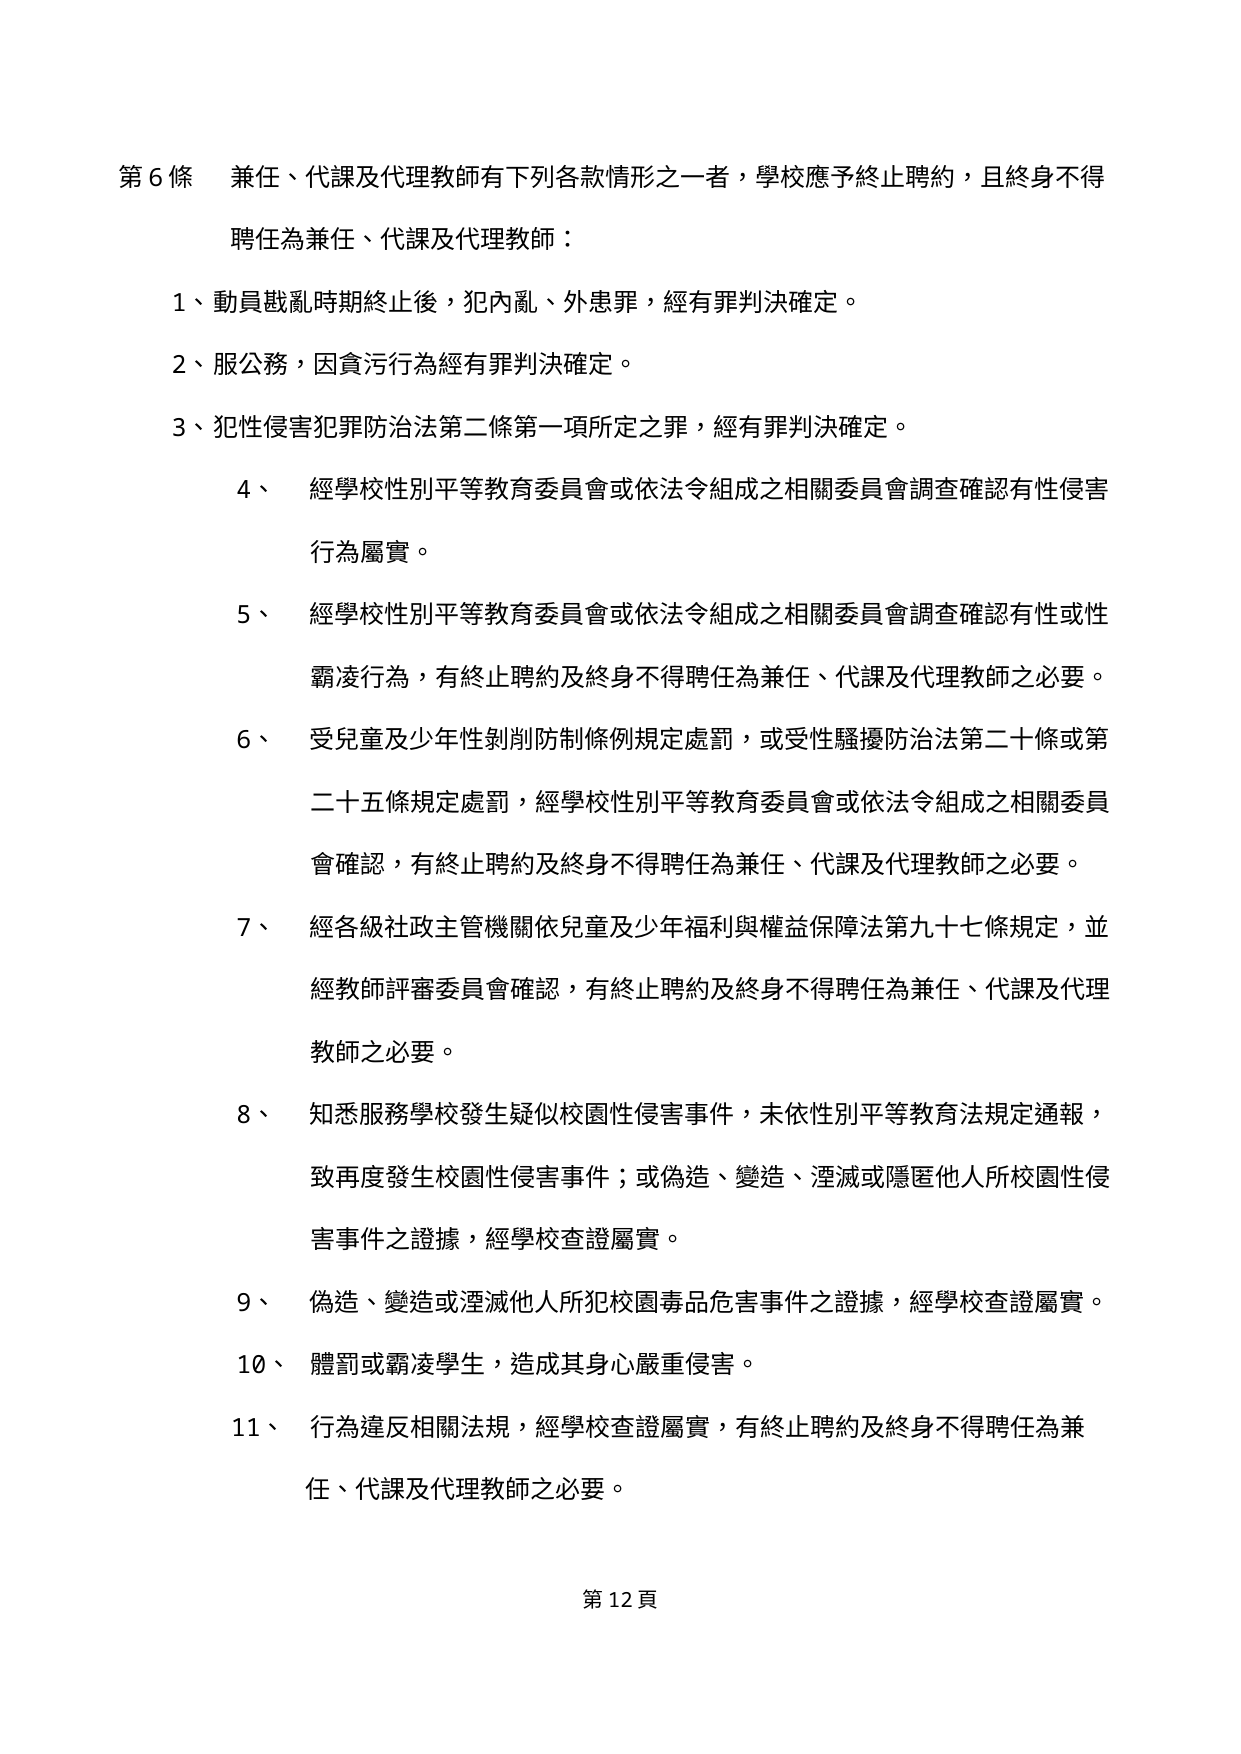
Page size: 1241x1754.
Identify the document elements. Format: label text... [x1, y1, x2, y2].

list 服公務，因貪污行為經有罪判決確定。 [118, 321, 1122, 383]
list 受兒童及少年性剝削防制條例規定處罰，或受性騷擾防治法第二十條或第二十五條規定處罰，經學校性別平等教育委員會或依法令組成之相關委員會確認，有終止聘約及終身不得聘任為兼任、代課及代理教師之必要。 [236, 696, 1122, 883]
list 體罰或霸凌學生，造成其身心嚴重侵害。 [236, 1321, 1122, 1383]
list 行為違反相關法規，經學校查證屬實，有終止聘約及終身不得聘任為兼 [181, 1383, 1122, 1446]
list 經各級社政主管機關依兒童及少年福利與權益保障法第九十七條規定，並經教師評審委員會確認，有終止聘約及終身不得聘任為兼任、代課及代理教師之必要。 [236, 883, 1122, 1071]
list 經學校性別平等教育委員會或依法令組成之相關委員會調查確認有性侵害行為屬實。 [236, 446, 1122, 571]
list 犯性侵害犯罪防治法第二條第一項所定之罪，經有罪判決確定。 [118, 383, 1122, 446]
list 知悉服務學校發生疑似校園性侵害事件，未依性別平等教育法規定通報，致再度發生校園性侵害事件；或偽造、變造、湮滅或隱匿他人所校園性侵害事件之證據，經學校查證屬實。 [236, 1071, 1122, 1258]
text 任、代課及代理教師之必要。 [231, 1446, 1122, 1508]
text 第6條 兼任、代課及代理教師有下列各款情形之一者，學校應予終止聘約，且終身不得聘任為兼任、代課及代理教師： [118, 133, 1122, 258]
list 經學校性別平等教育委員會或依法令組成之相關委員會調查確認有性或性霸凌行為，有終止聘約及終身不得聘任為兼任、代課及代理教師之必要。 [236, 571, 1122, 696]
list 偽造、變造或湮滅他人所犯校園毒品危害事件之證據，經學校查證屬實。 [236, 1258, 1122, 1321]
list 動員戡亂時期終止後，犯內亂、外患罪，經有罪判決確定。 [118, 258, 1122, 321]
